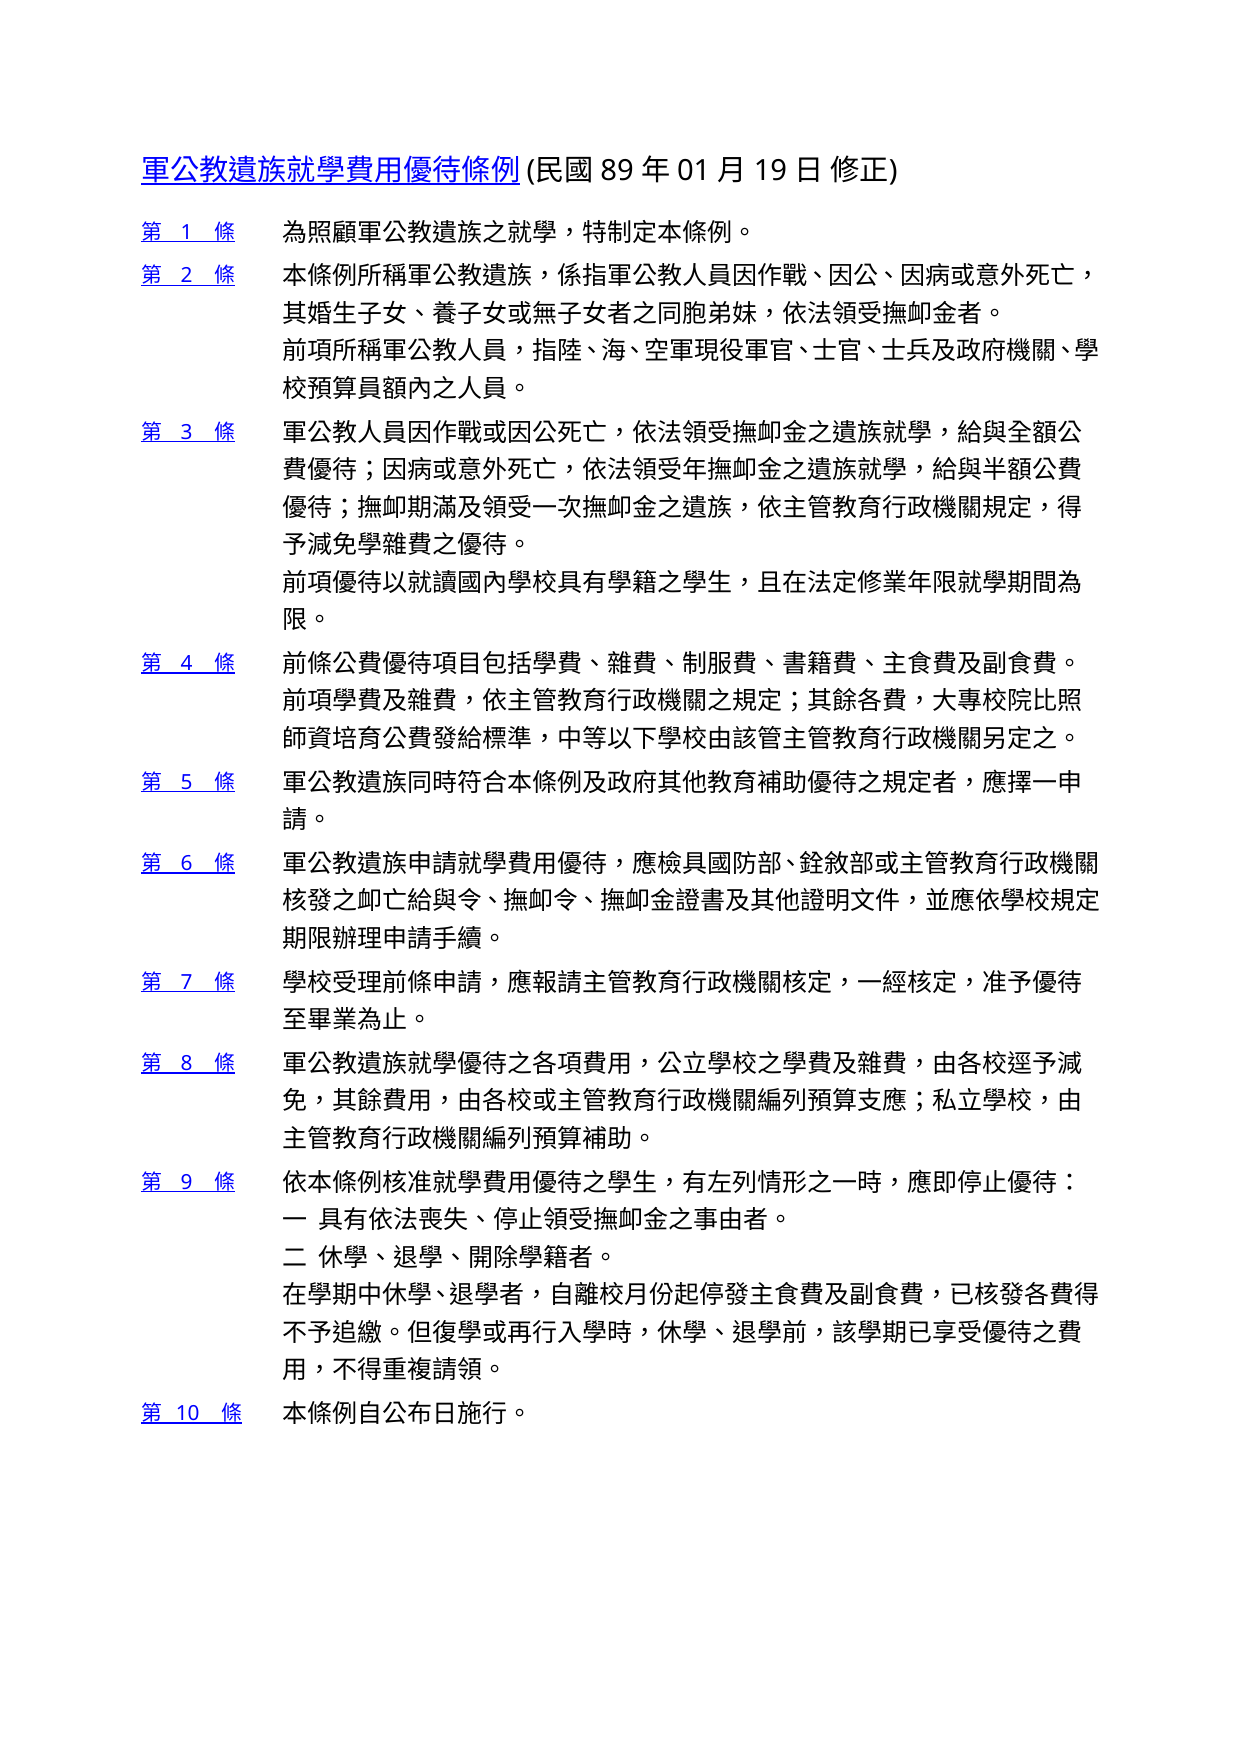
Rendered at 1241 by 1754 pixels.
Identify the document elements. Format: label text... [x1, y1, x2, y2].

table_cell 前條公費優待項目包括學費、雜費、制服費、書籍費、主食費及副食費。 前項學費及雜費，依主管教育行政機關之規定；其餘各費，大專校院比照師資培育公費發給標準，中等以下學校由該管主管教育行政機關另定之。 [279, 640, 1103, 758]
table_cell 第 7 條 [138, 958, 279, 1039]
table_cell 軍公教遺族同時符合本條例及政府其他教育補助優待之規定者，應擇一申請。 [279, 758, 1103, 839]
table_cell 軍公教遺族申請就學費用優待，應檢具國防部、銓敘部或主管教育行政機關核發之卹亡給與令、撫卹令、撫卹金證書及其他證明文件，並應依學校規定期限辦理申請手續。 [279, 840, 1103, 958]
table_cell 第 1 條 [138, 208, 279, 252]
table_cell 依本條例核准就學費用優待之學生，有左列情形之一時，應即停止優待： 一 具有依法喪失、停止領受撫卹金之事由者。 二 休學、退學、開除學籍者。 在學期中休學、退學者，自離校月份起停發主食費及副食費，已核發各費得不予追繳。但復學或再行入學時，休學、退學前，該學期已享受優待之費用，不得重複請領。 [279, 1158, 1103, 1389]
table_cell 為照顧軍公教遺族之就學，特制定本條例。 [279, 208, 1103, 252]
table_cell 學校受理前條申請，應報請主管教育行政機關核定，一經核定，准予優待至畢業為止。 [279, 958, 1103, 1039]
table_cell 軍公教遺族就學優待之各項費用，公立學校之學費及雜費，由各校逕予減免，其餘費用，由各校或主管教育行政機關編列預算支應；私立學校，由主管教育行政機關編列預算補助。 [279, 1040, 1103, 1158]
table_cell 第 9 條 [138, 1158, 279, 1389]
table_cell 第 8 條 [138, 1040, 279, 1158]
table_cell 本條例自公布日施行。 [279, 1390, 1103, 1433]
table_header 軍公教遺族就學費用優待條例 (民國 89 年 01 月 19 日 修正) [138, 127, 1103, 208]
table_cell 第 5 條 [138, 758, 279, 839]
table_cell 本條例所稱軍公教遺族，係指軍公教人員因作戰、因公、因病或意外死亡，其婚生子女、養子女或無子女者之同胞弟妹，依法領受撫卹金者。 前項所稱軍公教人員，指陸、海、空軍現役軍官、士官、士兵及政府機關、學校預算員額內之人員。 [279, 252, 1103, 408]
table_cell 第 2 條 [138, 252, 279, 408]
table_cell 第 3 條 [138, 408, 279, 639]
table_cell 軍公教人員因作戰或因公死亡，依法領受撫卹金之遺族就學，給與全額公費優待；因病或意外死亡，依法領受年撫卹金之遺族就學，給與半額公費優待；撫卹期滿及領受一次撫卹金之遺族，依主管教育行政機關規定，得予減免學雜費之優待。 前項優待以就讀國內學校具有學籍之學生，且在法定修業年限就學期間為限。 [279, 408, 1103, 639]
table_cell 第 10 條 [138, 1390, 279, 1433]
table_cell 第 4 條 [138, 640, 279, 758]
table_cell 第 6 條 [138, 840, 279, 958]
